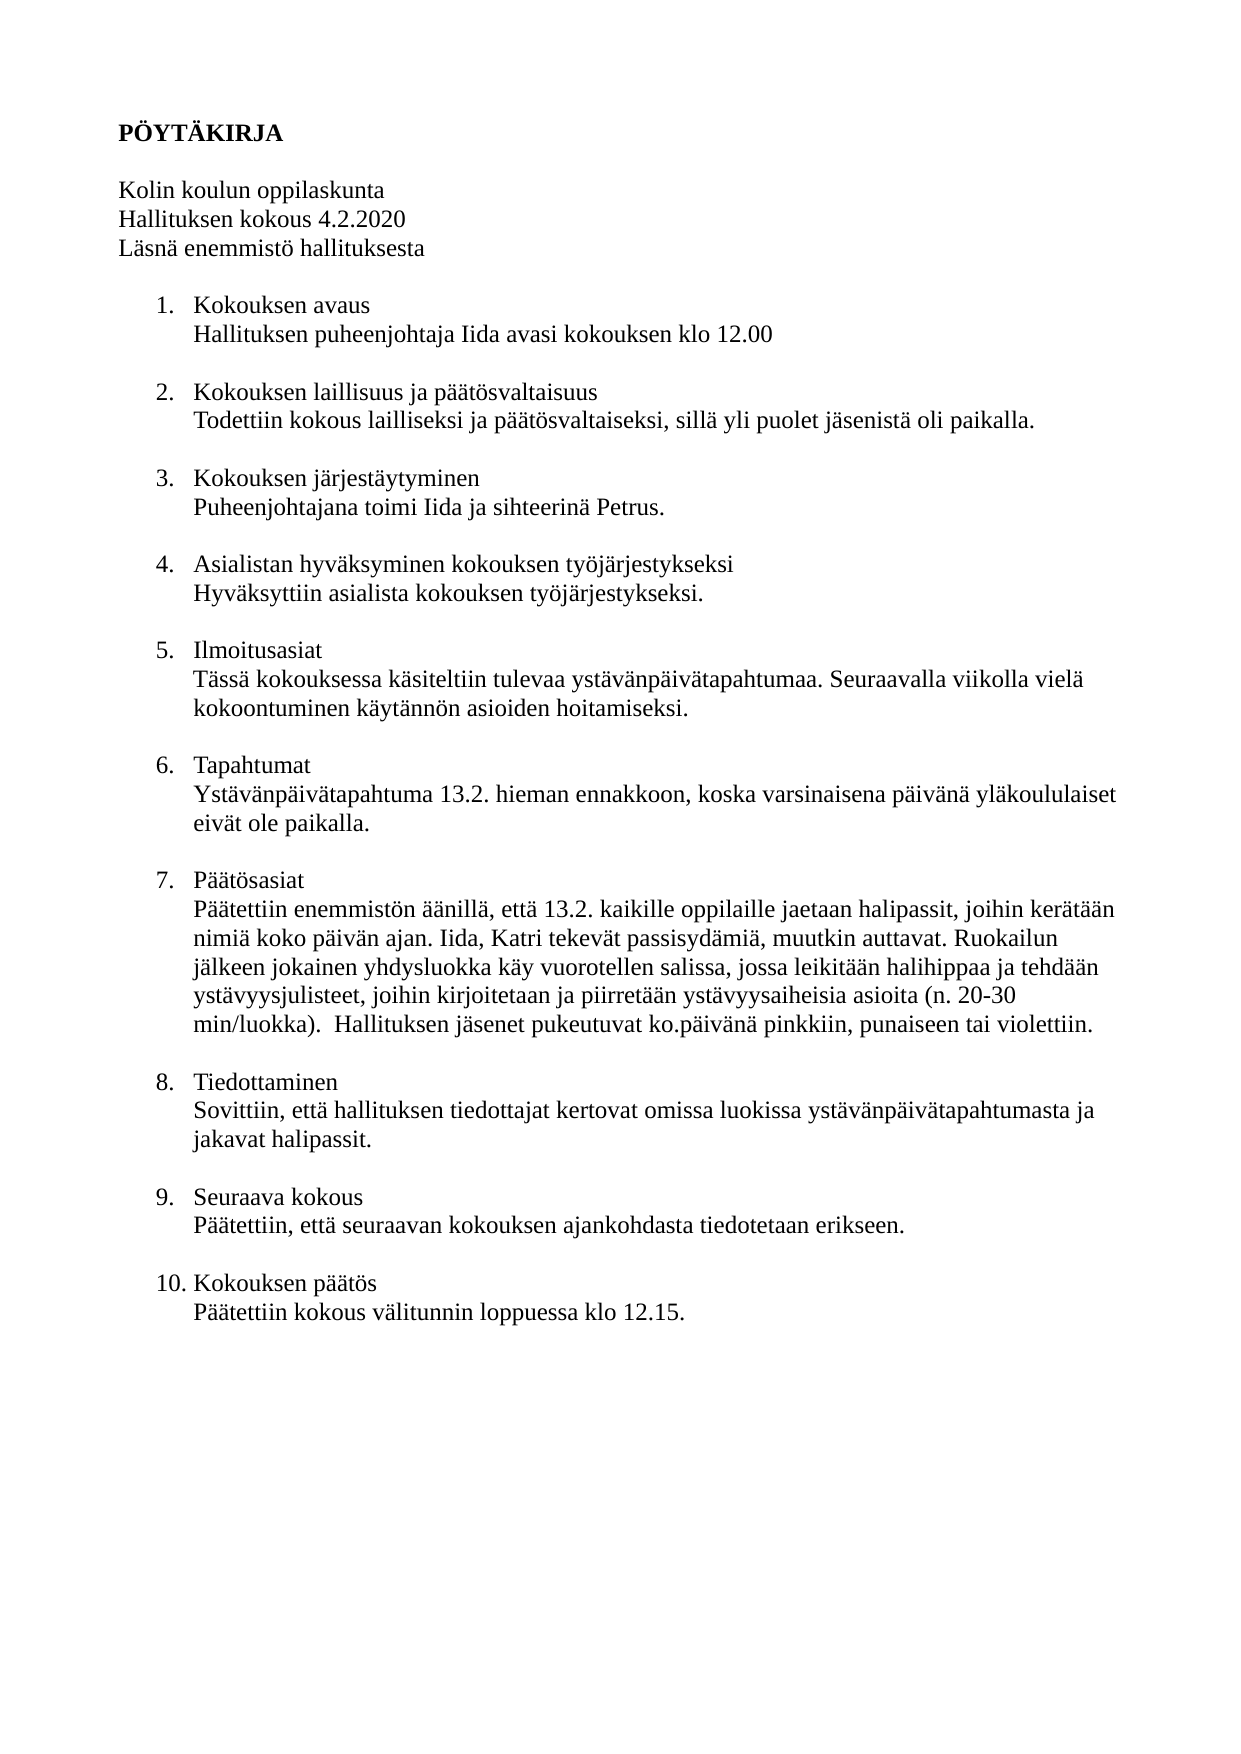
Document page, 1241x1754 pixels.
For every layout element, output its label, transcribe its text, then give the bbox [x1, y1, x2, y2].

text Kolin koulun oppilaskunta [118, 176, 1122, 204]
list Asialistan hyväksyminen kokouksen työjärjestykseksi [156, 549, 1122, 578]
list Sovittiin, että hallituksen tiedottajat kertovat omissa luokissa ystävänpäivätapahtumasta ja jakavat halipassit. [193, 1096, 1122, 1153]
text Läsnä enemmistö hallituksesta [118, 233, 1122, 262]
list kokoontuminen käytännön asioiden hoitamiseksi. [118, 693, 1122, 722]
list Ystävänpäivätapahtuma 13.2. hieman ennakkoon, koska varsinaisena päivänä yläkoululaiset eivät ole paikalla. [193, 779, 1122, 837]
list Kokouksen päätös [156, 1268, 1122, 1297]
list Kokouksen laillisuus ja päätösvaltaisuus [156, 377, 1122, 406]
list Tässä kokouksessa käsiteltiin tulevaa ystävänpäivätapahtumaa. Seuraavalla viikolla vielä [118, 664, 1122, 693]
list Päätettiin kokous välitunnin loppuessa klo 12.15. [193, 1297, 1122, 1326]
list Tiedottaminen [156, 1067, 1122, 1096]
list Todettiin kokous lailliseksi ja päätösvaltaiseksi, sillä yli puolet jäsenistä oli paikalla. [193, 406, 1122, 434]
list Kokouksen avaus [156, 291, 1122, 319]
list Päätösasiat [156, 866, 1122, 894]
list Päätettiin, että seuraavan kokouksen ajankohdasta tiedotetaan erikseen. [193, 1211, 1122, 1239]
text PÖYTÄKIRJA [118, 118, 1122, 147]
list Tapahtumat [156, 751, 1122, 779]
list Seuraava kokous [156, 1182, 1122, 1211]
list Puheenjohtajana toimi Iida ja sihteerinä Petrus. [193, 492, 1122, 521]
list Kokouksen järjestäytyminen [156, 463, 1122, 492]
list Hallituksen puheenjohtaja Iida avasi kokouksen klo 12.00 [193, 319, 1122, 348]
list Hyväksyttiin asialista kokouksen työjärjestykseksi. [193, 578, 1122, 607]
text Hallituksen kokous 4.2.2020 [118, 204, 1122, 233]
list Päätettiin enemmistön äänillä, että 13.2. kaikille oppilaille jaetaan halipassit, joihin kerätään nimiä koko päivän ajan. Iida, Katri tekevät passisydämiä, muutkin auttavat. Ruokailun jälkeen jokainen yhdysluokka käy vuorotellen salissa, jossa leikitään halihippaa ja tehdään ystävyysjulisteet, joihin kirjoitetaan ja piirretään ystävyysaiheisia asioita (n. 20-30 min/luokka). Hallituksen jäsenet pukeutuvat ko.päivänä pinkkiin, punaiseen tai violettiin. [193, 894, 1122, 1038]
list Ilmoitusasiat [156, 636, 1122, 664]
